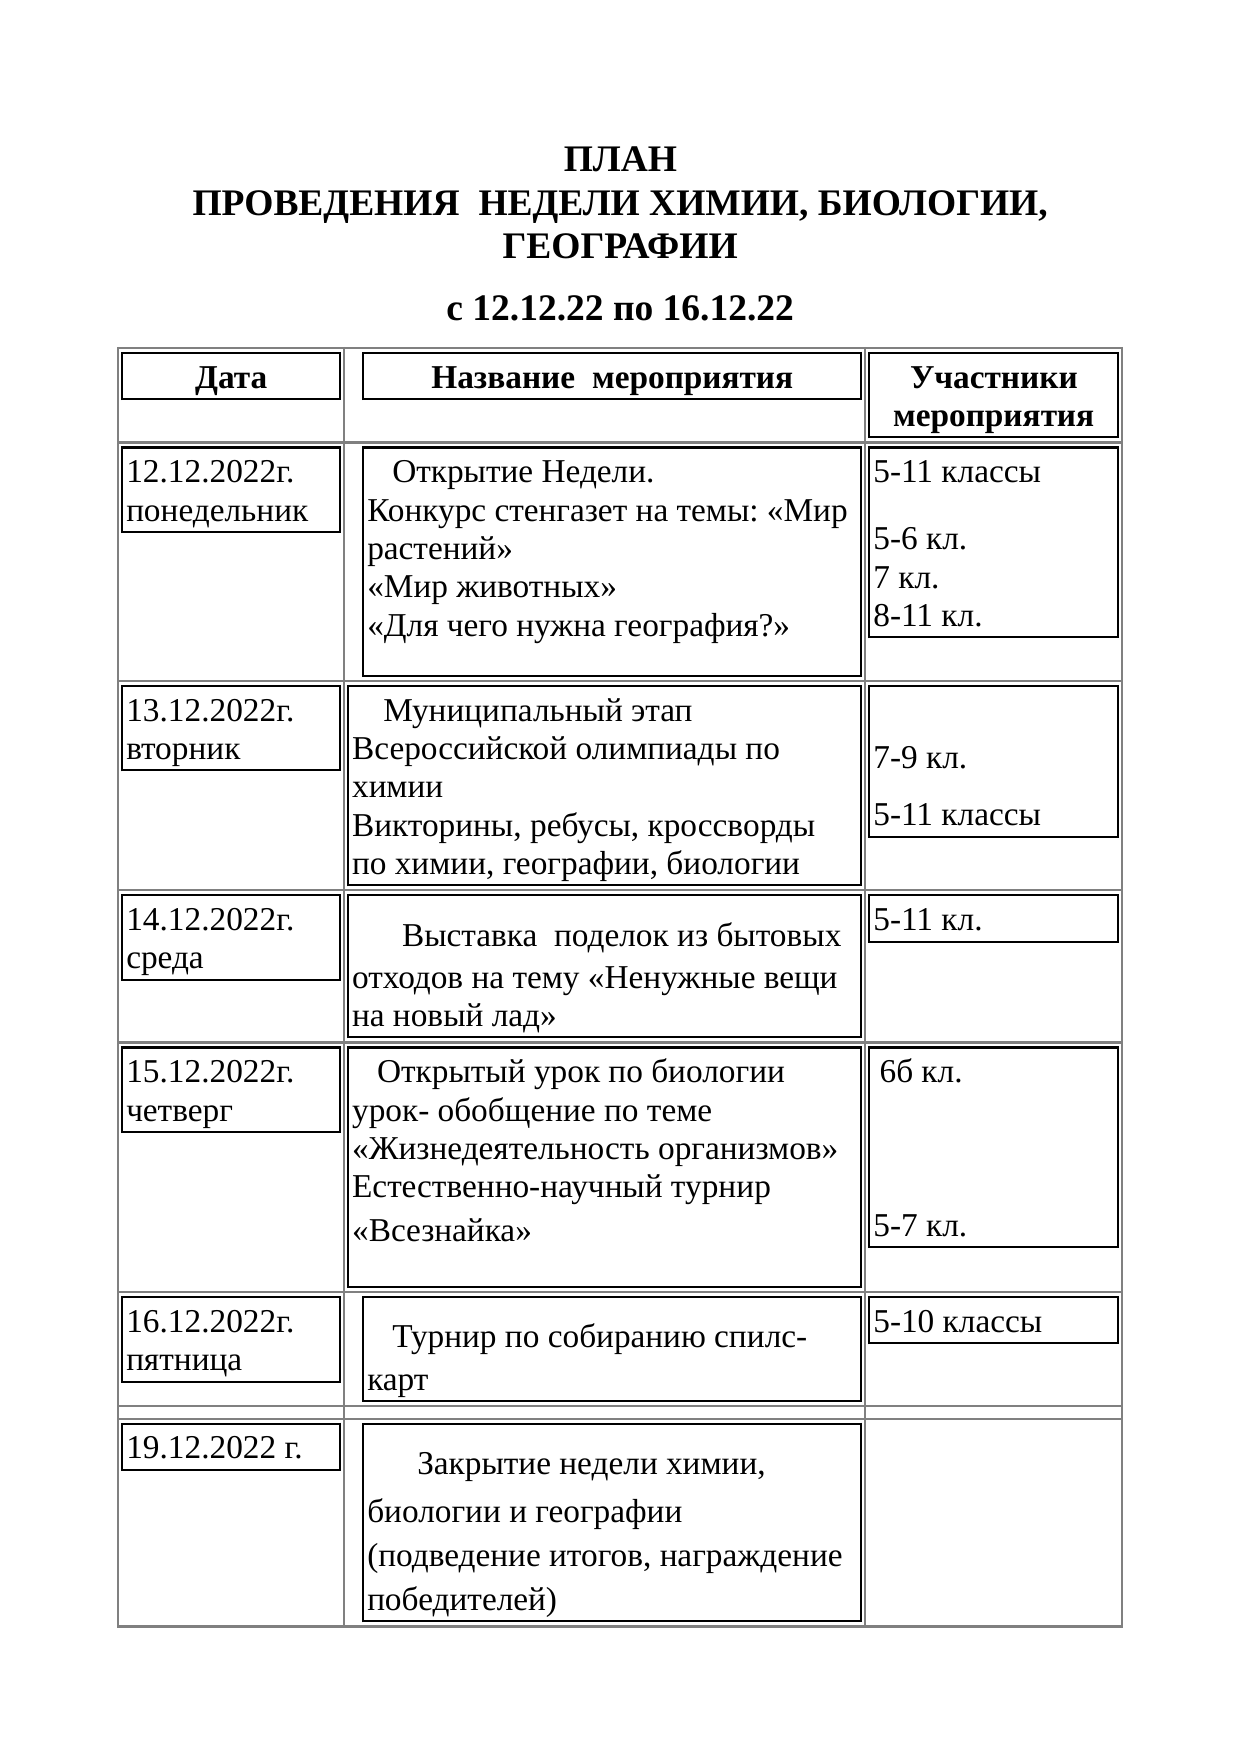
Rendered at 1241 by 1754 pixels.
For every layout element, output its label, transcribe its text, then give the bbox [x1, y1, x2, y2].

text с 12.12.22 по 16.12.22 [118, 285, 1122, 328]
table_cell 12.12.2022г. понедельник [119, 444, 343, 680]
table_cell 7-9 кл. 5-11 классы [866, 682, 1121, 889]
table_cell [866, 1407, 1121, 1418]
table_cell [866, 1420, 1121, 1625]
table_cell [345, 1407, 864, 1418]
table_cell 15.12.2022г. четверг [119, 1044, 343, 1291]
table_cell 16.12.2022г. пятница [119, 1293, 343, 1405]
table_cell Открытый урок по биологии урок- обобщение по теме «Жизнедеятельность организмов» Естественно-научный турнир «Всезнайка» [345, 1044, 864, 1291]
table_header Дата [119, 349, 343, 441]
table_cell 5-11 кл. [866, 891, 1121, 1041]
table_cell 6б кл. 5-7 кл. [866, 1044, 1121, 1291]
table_cell Выставка поделок из бытовых отходов на тему «Ненужные вещи на новый лад» [345, 891, 864, 1041]
table_cell 14.12.2022г. среда [119, 891, 343, 1041]
text ПРОВЕДЕНИЯ НЕДЕЛИ ХИМИИ, БИОЛОГИИ, ГЕОГРАФИИ [118, 180, 1122, 266]
table_cell [119, 1407, 343, 1418]
table_cell 13.12.2022г. вторник [119, 682, 343, 889]
table_cell Закрытие недели химии, биологии и географии (подведение итогов, награждение победителей) [345, 1420, 864, 1625]
table_cell Муниципальный этап Всероссийской олимпиады по химии Викторины, ребусы, кроссворды по химии, географии, биологии [345, 682, 864, 889]
text ПЛАН [118, 137, 1122, 180]
table_header Название мероприятия [345, 349, 864, 441]
table_cell 5-10 классы [866, 1293, 1121, 1405]
table_cell Открытие Недели. Конкурс стенгазет на темы: «Мир растений» «Мир животных» «Для чего нужна география?» [345, 444, 864, 680]
table_cell 19.12.2022 г. [119, 1420, 343, 1625]
table_header Участники мероприятия [866, 349, 1121, 441]
table_cell Турнир по собиранию спилс-карт [345, 1293, 864, 1405]
table_cell 5-11 классы 5-6 кл. 7 кл. 8-11 кл. [866, 444, 1121, 680]
